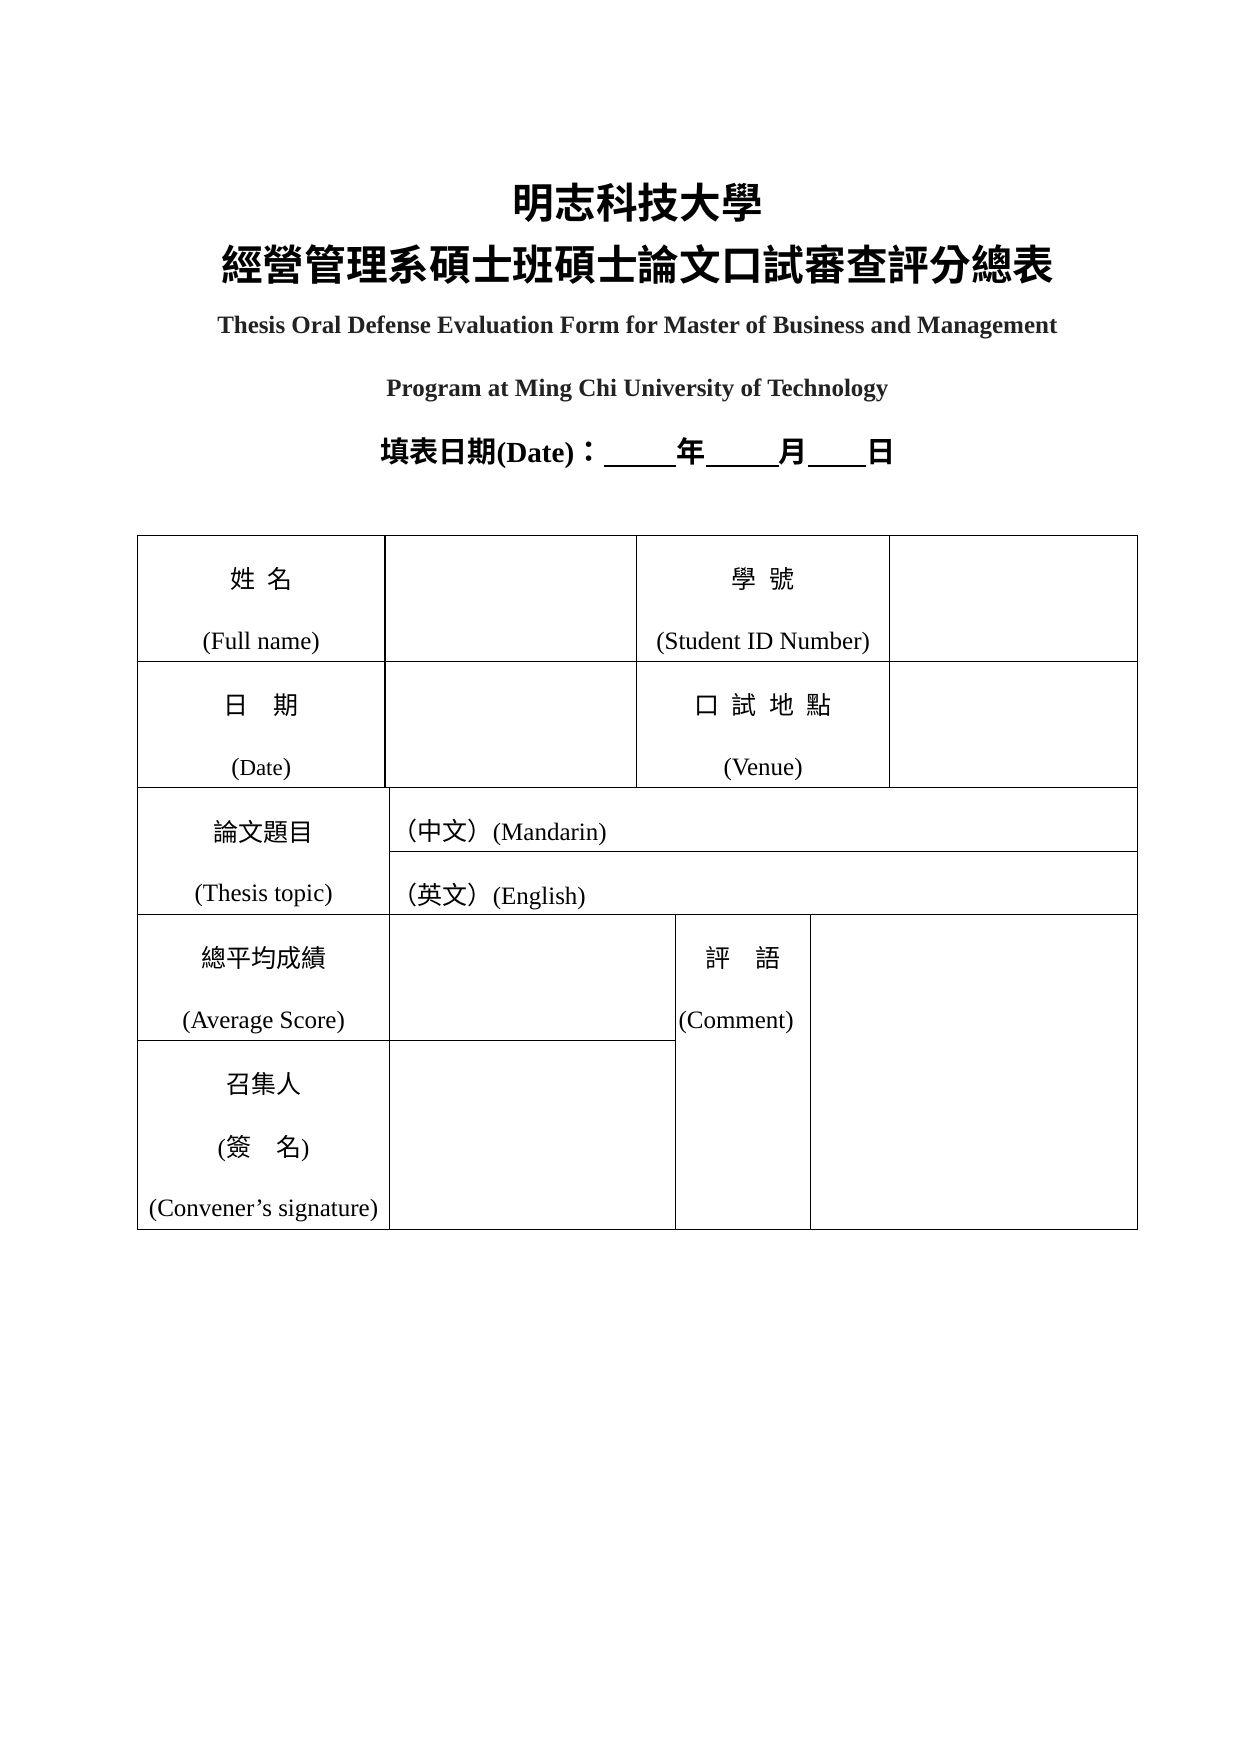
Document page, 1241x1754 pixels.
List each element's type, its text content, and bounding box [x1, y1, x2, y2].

text 填表日期(Date)： 年 月 日 [187, 408, 1087, 471]
table_cell 論文題目 (Thesis topic) [138, 788, 389, 914]
table_cell [390, 1041, 675, 1229]
table_cell 召集人 (簽 名) (Convener’s signature) [138, 1041, 389, 1229]
table_header [386, 536, 636, 661]
table_cell 評 語 (Comment) [676, 915, 810, 1229]
text 經營管理系碩士班碩士論文口試審查評分總表 [187, 221, 1087, 283]
text Thesis Oral Defense Evaluation Form for Master of Business and Management Program at Ming Chi University of Technology [187, 283, 1087, 408]
table_cell 總平均成績 (Average Score) [138, 915, 389, 1040]
table_cell （中文）(Mandarin) [390, 788, 1137, 851]
table_cell [390, 915, 675, 1040]
table_header 學 號 (Student ID Number) [637, 536, 889, 661]
table_header 姓 名 (Full name) [138, 536, 384, 661]
table_cell [890, 662, 1137, 787]
table_cell [811, 915, 1137, 1229]
table_cell （英文）(English) [390, 852, 1137, 914]
table_cell 口 試 地 點 (Venue) [637, 662, 889, 787]
table_cell [386, 662, 636, 787]
text 明志科技大學 [187, 158, 1087, 221]
table_cell 日 期 (Date) [138, 662, 384, 787]
table_header [890, 536, 1137, 661]
